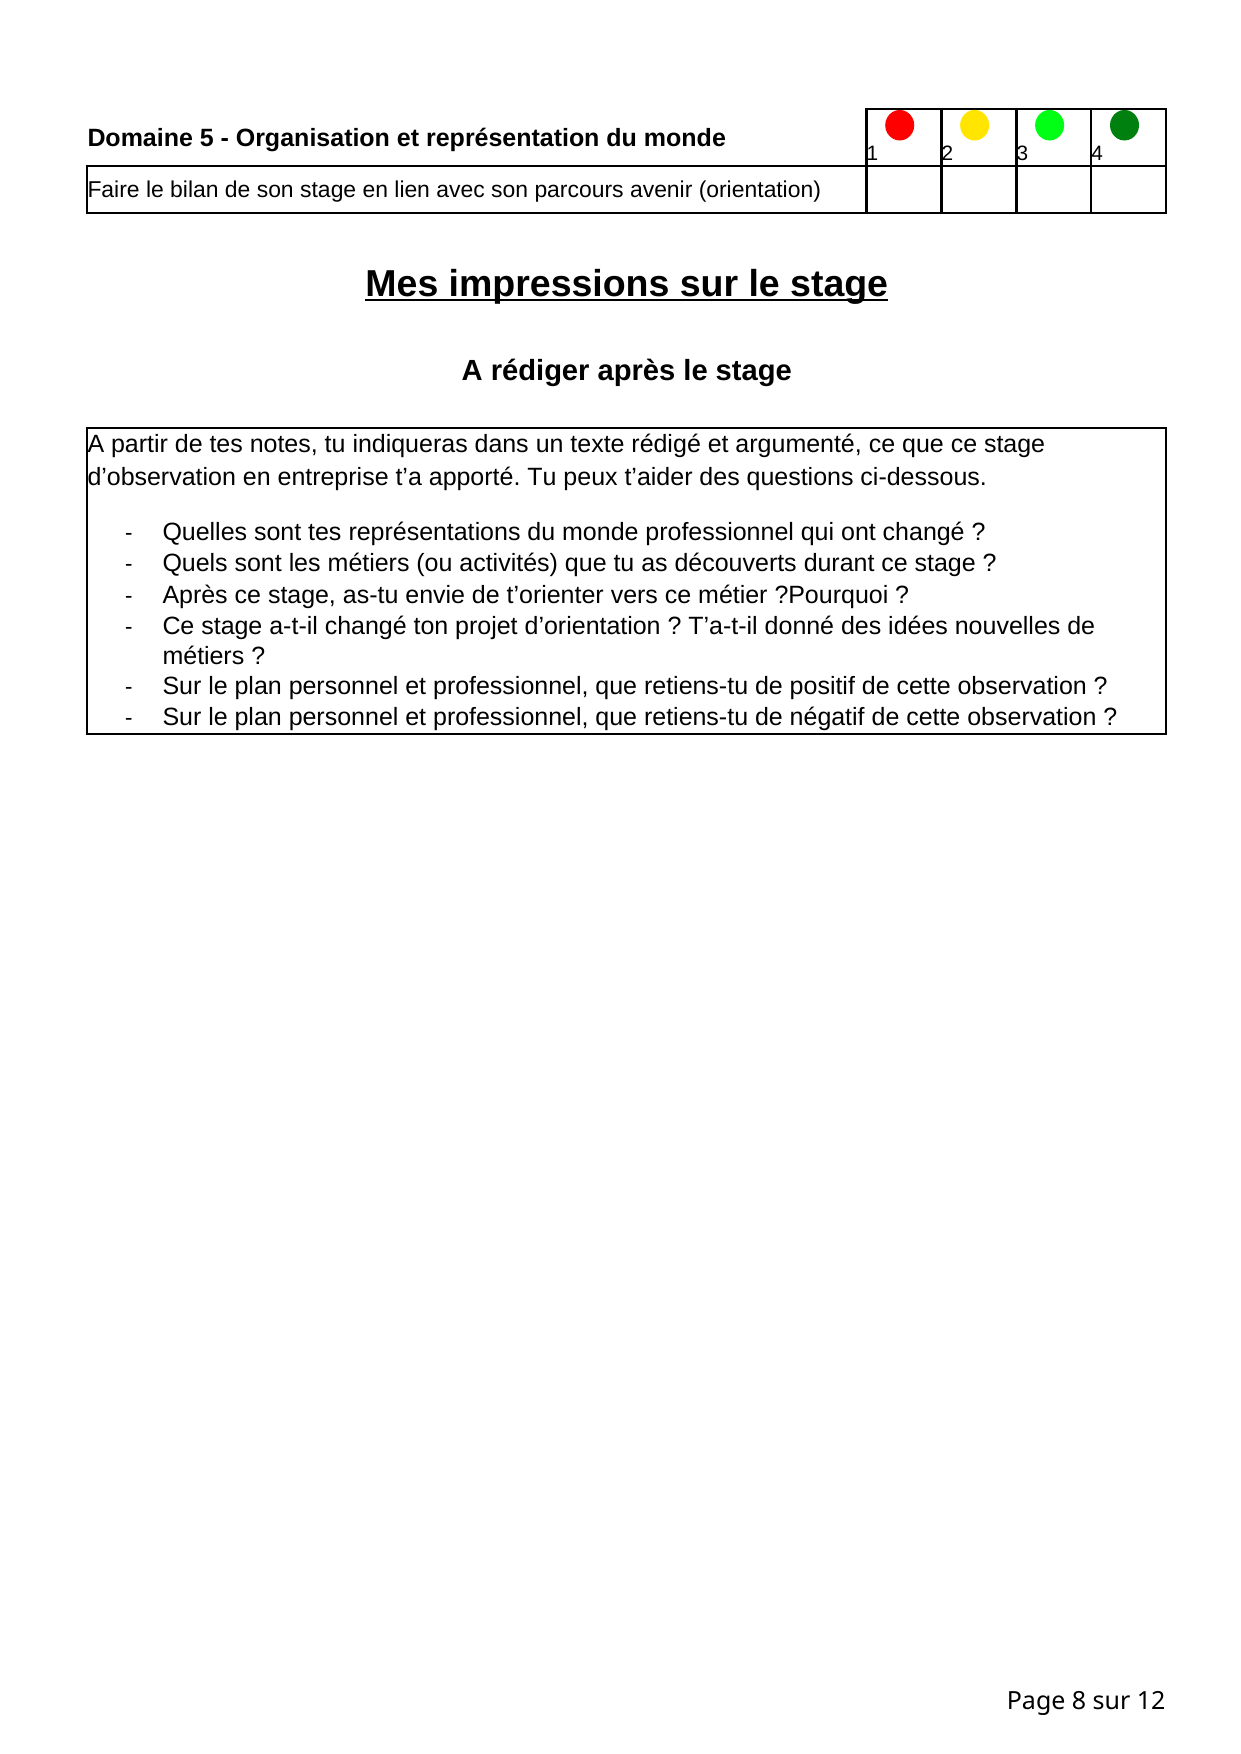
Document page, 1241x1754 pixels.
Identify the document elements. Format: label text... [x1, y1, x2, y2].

table_cell Faire le bilan de son stage en lien avec son parcours avenir (orientation) [88, 167, 865, 212]
table_header 4 [1092, 110, 1165, 164]
table_cell [943, 167, 1015, 212]
table_cell [1092, 167, 1165, 212]
table_cell [1018, 167, 1090, 212]
table_cell [87, 214, 1166, 262]
table_cell Mes impressions sur le stage A rédiger après le stage [87, 262, 1166, 427]
table_header Domaine 5 - Organisation et représentation du monde [87, 108, 865, 164]
table_header 2 [943, 110, 1015, 164]
table_cell A partir de tes notes, tu indiqueras dans un texte rédigé et argumenté, ce que ce stage d’observation en entreprise t’a apporté. Tu peux t’aider des questions ci-dessous. Quelles sont tes représentations du monde professionnel qui ont changé ? Quels sont les métiers (ou activités) que tu as découverts durant ce stage ? Après ce stage, as-tu envie de t’orienter vers ce métier ?Pourquoi ? Ce stage a-t-il changé ton projet d’orientation ? T’a-t-il donné des idées nouvelles de métiers ? Sur le plan personnel et professionnel, que retiens-tu de positif de cette observation ? Sur le plan personnel et professionnel, que retiens-tu de négatif de cette observation ? [88, 429, 1165, 732]
table_cell [868, 167, 940, 212]
table_header 3 [1018, 110, 1090, 164]
table_header 1 [868, 110, 940, 164]
